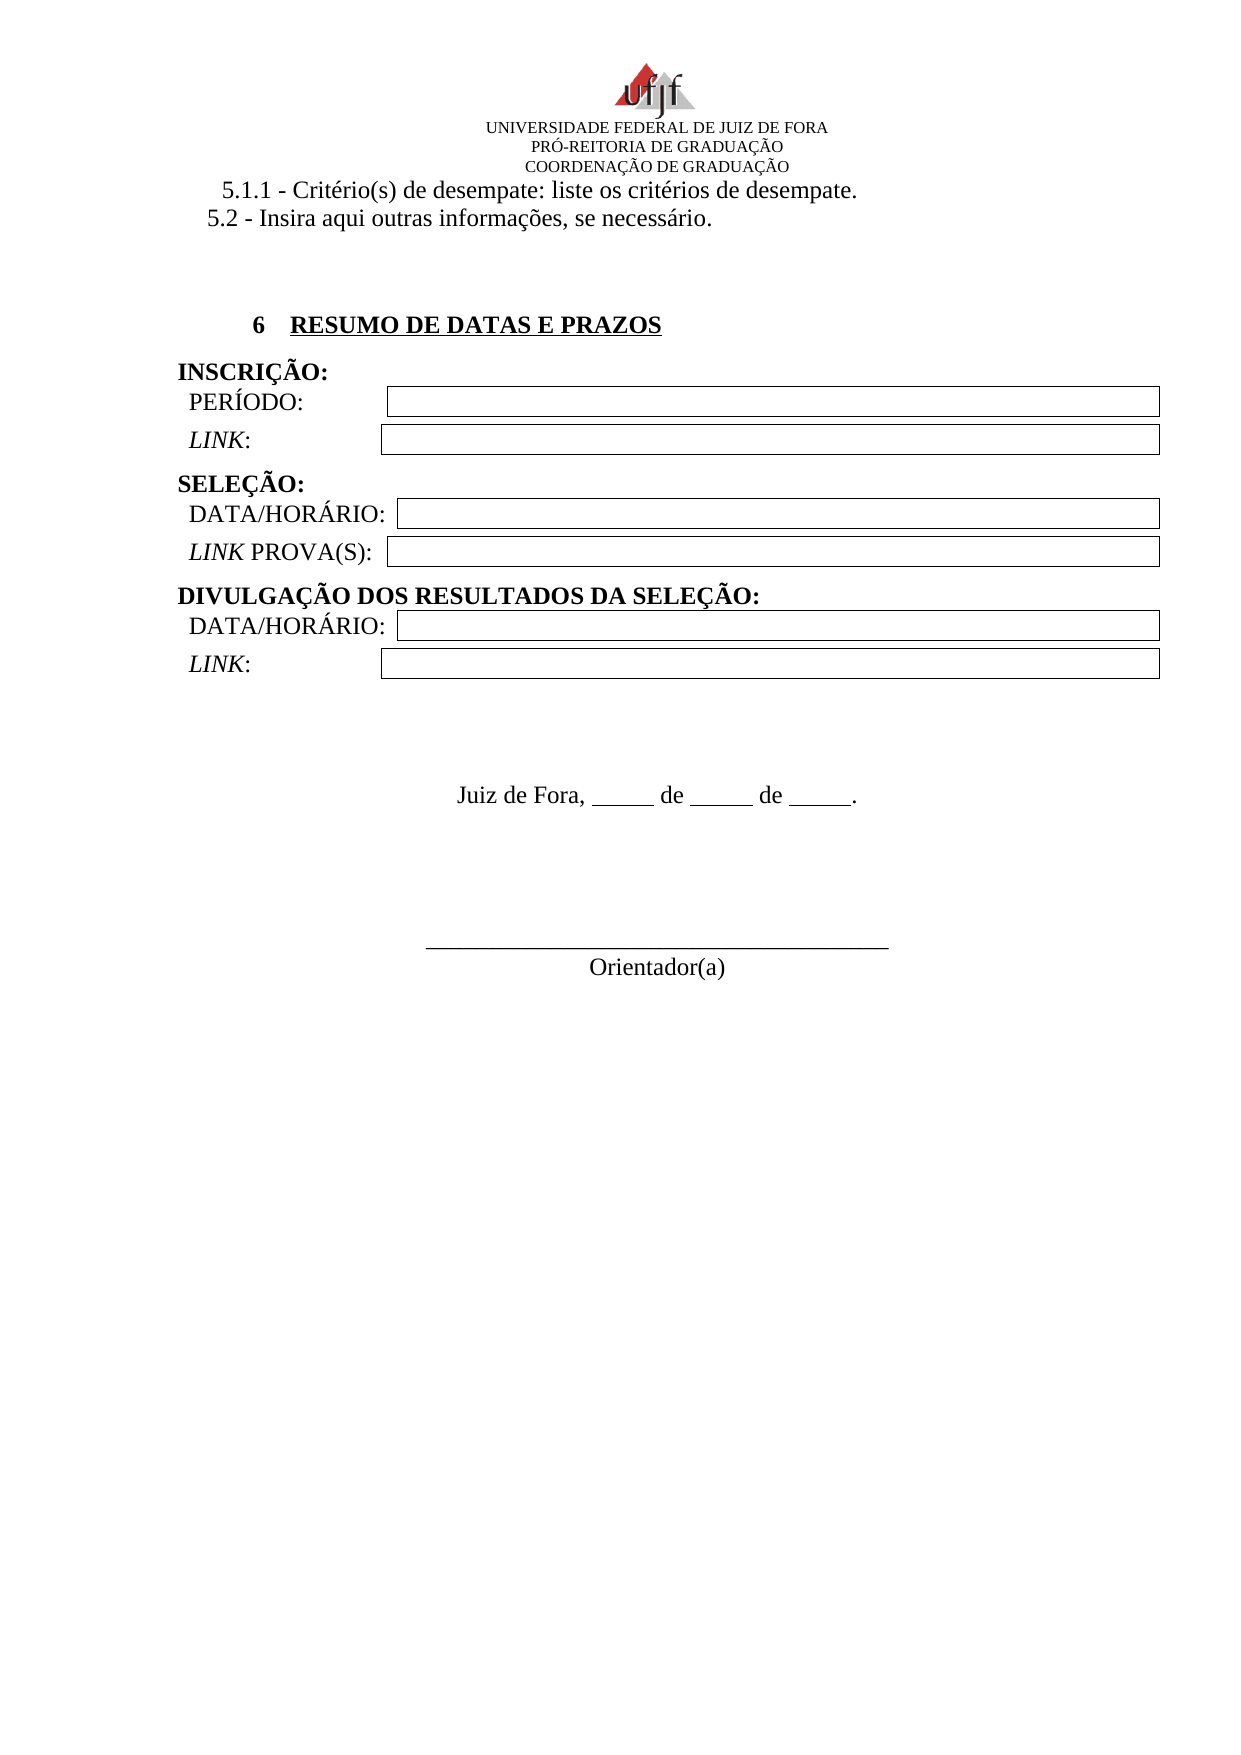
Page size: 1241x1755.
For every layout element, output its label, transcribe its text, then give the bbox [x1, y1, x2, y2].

table_header LINK: [177, 648, 381, 678]
table_header [382, 425, 1159, 454]
table_header PERÍODO: [177, 386, 387, 416]
table_header [388, 537, 1159, 566]
table_header DATA/HORÁRIO: [177, 498, 397, 528]
text DIVULGAÇÃO DOS RESULTADOS DA SELEÇÃO: [177, 581, 1137, 610]
table_header [398, 611, 1159, 640]
table_header [382, 649, 1159, 678]
list RESUMO DE DATAS E PRAZOS [252, 310, 1137, 338]
text INSCRIÇÃO: [177, 357, 1137, 386]
text Orientador(a) [177, 952, 1137, 981]
text _____________________________________ [177, 923, 1137, 952]
table_header LINK: [177, 424, 381, 454]
text 5.1.1 - Critério(s) de desempate: liste os critérios de desempate. [222, 176, 1103, 204]
table_header [388, 387, 1159, 416]
table_header LINK PROVA(S): [177, 536, 387, 566]
table_header DATA/HORÁRIO: [177, 610, 397, 640]
text SELEÇÃO: [177, 469, 1137, 498]
text 5.2 - Insira aqui outras informações, se necessário. [177, 204, 1137, 232]
table_header [398, 499, 1159, 528]
text Juiz de Fora, de de . [177, 780, 1137, 808]
